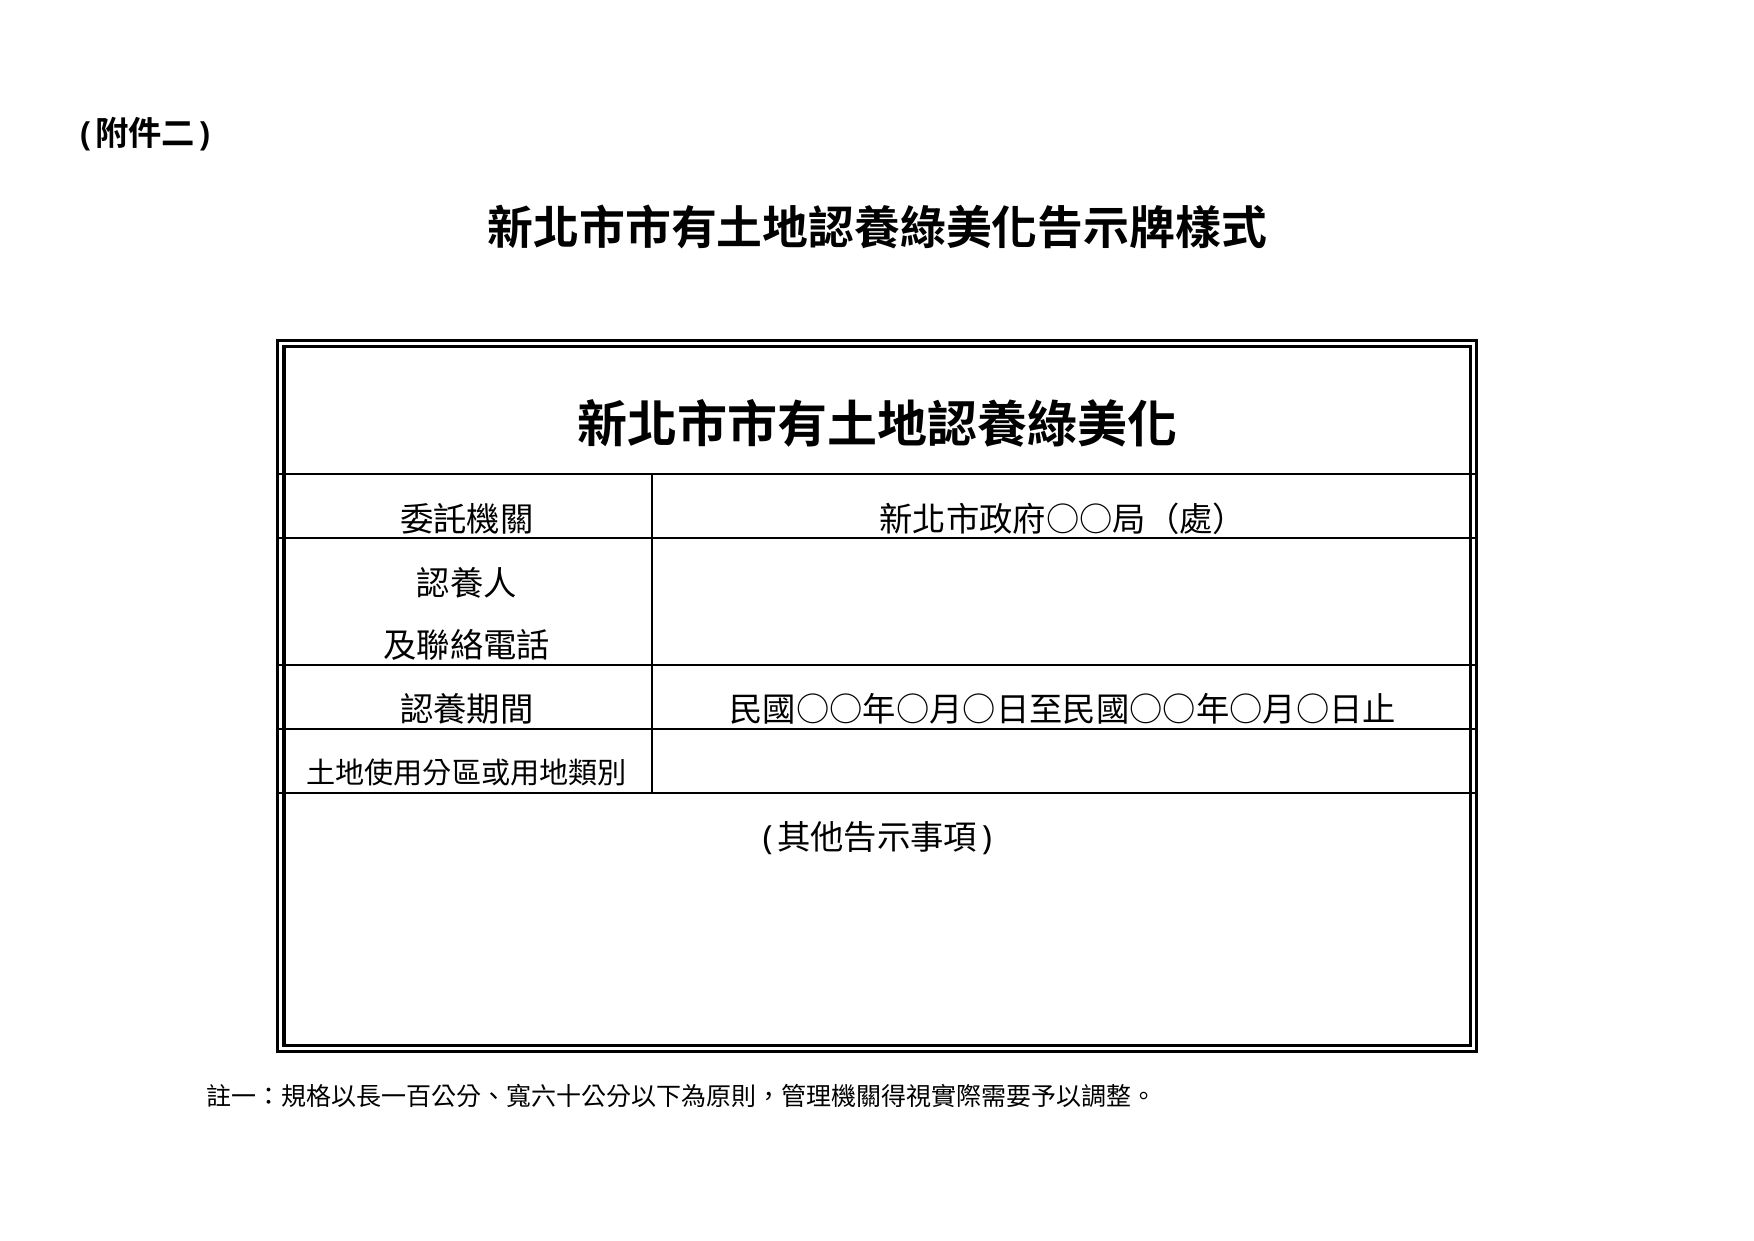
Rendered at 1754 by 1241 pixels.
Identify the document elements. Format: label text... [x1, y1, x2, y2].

table_cell [381, 856, 499, 918]
table_cell (其他告示事項) [286, 794, 1469, 856]
table_cell [646, 919, 735, 981]
table_cell [286, 981, 381, 1043]
table_cell [735, 919, 897, 981]
table_header 新北市市有土地認養綠美化 [281, 342, 1473, 473]
table_cell [1119, 919, 1469, 981]
table_cell 委託機關 [286, 475, 651, 537]
table_cell [286, 919, 381, 981]
table_cell [573, 856, 646, 918]
table_cell [646, 981, 735, 1043]
table_cell [286, 856, 381, 918]
table_cell [573, 981, 646, 1043]
table_cell [1119, 856, 1469, 918]
table_cell [381, 981, 499, 1043]
table_cell 民國○○年○月○日至民國○○年○月○日止 [653, 666, 1469, 728]
table_cell [898, 919, 1119, 981]
table_cell [653, 539, 1469, 664]
table_cell [499, 919, 573, 981]
table_cell [1119, 981, 1469, 1043]
table_cell [653, 730, 1469, 792]
text 新北市市有土地認養綠美化告示牌樣式 [75, 151, 1679, 276]
table_cell [898, 981, 1119, 1043]
table_cell [735, 981, 897, 1043]
text 註一：規格以長一百公分、寬六十公分以下為原則，管理機關得視實際需要予以調整。 [206, 1053, 1679, 1115]
table_cell [381, 919, 499, 981]
text (附件二) [75, 89, 1679, 151]
table_cell [735, 856, 897, 918]
table_cell [499, 981, 573, 1043]
table_cell 土地使用分區或用地類別 [286, 730, 651, 792]
table_cell 新北市政府○○局（處） [653, 475, 1469, 537]
table_cell 認養期間 [286, 666, 651, 728]
table_cell [499, 856, 573, 918]
table_cell [646, 856, 735, 918]
table_cell [898, 856, 1119, 918]
table_cell 認養人 及聯絡電話 [286, 539, 651, 664]
table_cell [573, 919, 646, 981]
